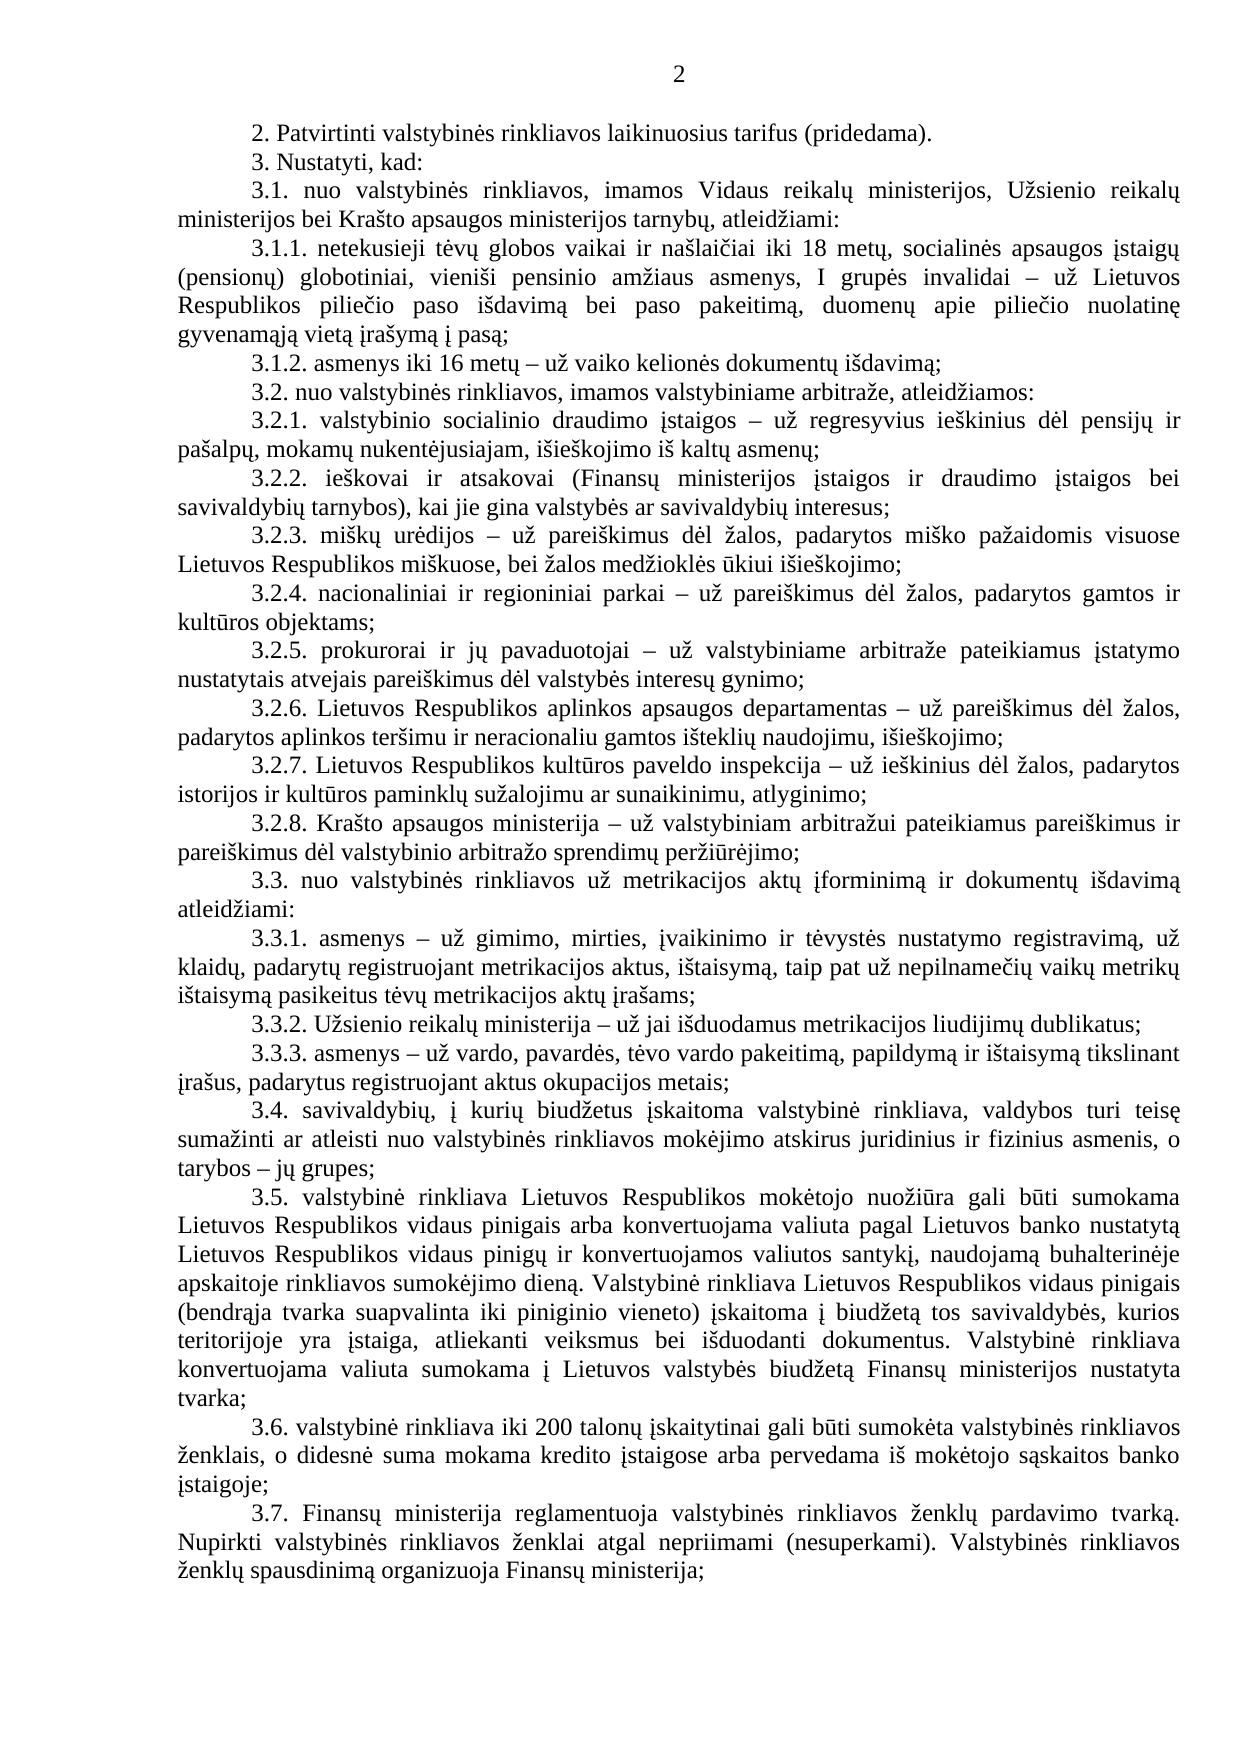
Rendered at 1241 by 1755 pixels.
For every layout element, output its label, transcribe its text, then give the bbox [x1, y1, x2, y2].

text 3.4. savivaldybių, į kurių biudžetus įskaitoma valstybinė rinkliava, valdybos turi teisę sumažinti ar atleisti nuo valstybinės rinkliavos mokėjimo atskirus juridinius ir fizinius asmenis, o tarybos – jų grupes; [177, 1096, 1181, 1182]
text 3.2.2. ieškovai ir atsakovai (Finansų ministerijos įstaigos ir draudimo įstaigos bei savivaldybių tarnybos), kai jie gina valstybės ar savivaldybių interesus; [177, 463, 1181, 521]
text 3.7. Finansų ministerija reglamentuoja valstybinės rinkliavos ženklų pardavimo tvarką. Nupirkti valstybinės rinkliavos ženklai atgal nepriimami (nesuperkami). Valstybinės rinkliavos ženklų spausdinimą organizuoja Finansų ministerija; [177, 1498, 1181, 1584]
text 3.5. valstybinė rinkliava Lietuvos Respublikos mokėtojo nuožiūra gali būti sumokama Lietuvos Respublikos vidaus pinigais arba konvertuojama valiuta pagal Lietuvos banko nustatytą Lietuvos Respublikos vidaus pinigų ir konvertuojamos valiutos santykį, naudojamą buhalterinėje apskaitoje rinkliavos sumokėjimo dieną. Valstybinė rinkliava Lietuvos Respublikos vidaus pinigais (bendrąja tvarka suapvalinta iki piniginio vieneto) įskaitoma į biudžetą tos savivaldybės, kurios teritorijoje yra įstaiga, atliekanti veiksmus bei išduodanti dokumentus. Valstybinė rinkliava konvertuojama valiuta sumokama į Lietuvos valstybės biudžetą Finansų ministerijos nustatyta tvarka; [177, 1182, 1181, 1412]
text 3.3.2. Užsienio reikalų ministerija – už jai išduodamus metrikacijos liudijimų dublikatus; [177, 1009, 1181, 1038]
text 3.2.6. Lietuvos Respublikos aplinkos apsaugos departamentas – už pareiškimus dėl žalos, padarytos aplinkos teršimu ir neracionaliu gamtos išteklių naudojimu, išieškojimo; [177, 693, 1181, 751]
text 3.2.3. miškų urėdijos – už pareiškimus dėl žalos, padarytos miško pažaidomis visuose Lietuvos Respublikos miškuose, bei žalos medžioklės ūkiui išieškojimo; [177, 521, 1181, 578]
text 3.3. nuo valstybinės rinkliavos už metrikacijos aktų įforminimą ir dokumentų išdavimą atleidžiami: [177, 866, 1181, 923]
text 3.3.1. asmenys – už gimimo, mirties, įvaikinimo ir tėvystės nustatymo registravimą, už klaidų, padarytų registruojant metrikacijos aktus, ištaisymą, taip pat už nepilnamečių vaikų metrikų ištaisymą pasikeitus tėvų metrikacijos aktų įrašams; [177, 923, 1181, 1009]
text 3.2. nuo valstybinės rinkliavos, imamos valstybiniame arbitraže, atleidžiamos: [177, 377, 1181, 406]
text 3.2.1. valstybinio socialinio draudimo įstaigos – už regresyvius ieškinius dėl pensijų ir pašalpų, mokamų nukentėjusiajam, išieškojimo iš kaltų asmenų; [177, 406, 1181, 463]
text 3.2.5. prokurorai ir jų pavaduotojai – už valstybiniame arbitraže pateikiamus įstatymo nustatytais atvejais pareiškimus dėl valstybės interesų gynimo; [177, 636, 1181, 693]
text 3.3.3. asmenys – už vardo, pavardės, tėvo vardo pakeitimą, papildymą ir ištaisymą tikslinant įrašus, padarytus registruojant aktus okupacijos metais; [177, 1038, 1181, 1096]
text 3.2.4. nacionaliniai ir regioniniai parkai – už pareiškimus dėl žalos, padarytos gamtos ir kultūros objektams; [177, 578, 1181, 636]
text 3.1. nuo valstybinės rinkliavos, imamos Vidaus reikalų ministerijos, Užsienio reikalų ministerijos bei Krašto apsaugos ministerijos tarnybų, atleidžiami: [177, 176, 1181, 233]
text 3. Nustatyti, kad: [177, 147, 1181, 176]
text 2. Patvirtinti valstybinės rinkliavos laikinuosius tarifus (pridedama). [177, 118, 1181, 147]
text 3.6. valstybinė rinkliava iki 200 talonų įskaitytinai gali būti sumokėta valstybinės rinkliavos ženklais, o didesnė suma mokama kredito įstaigose arba pervedama iš mokėtojo sąskaitos banko įstaigoje; [177, 1412, 1181, 1498]
text 3.2.8. Krašto apsaugos ministerija – už valstybiniam arbitražui pateikiamus pareiškimus ir pareiškimus dėl valstybinio arbitražo sprendimų peržiūrėjimo; [177, 808, 1181, 866]
text 3.1.2. asmenys iki 16 metų – už vaiko kelionės dokumentų išdavimą; [177, 348, 1181, 377]
text 3.2.7. Lietuvos Respublikos kultūros paveldo inspekcija – už ieškinius dėl žalos, padarytos istorijos ir kultūros paminklų sužalojimu ar sunaikinimu, atlyginimo; [177, 751, 1181, 808]
text 3.1.1. netekusieji tėvų globos vaikai ir našlaičiai iki 18 metų, socialinės apsaugos įstaigų (pensionų) globotiniai, vieniši pensinio amžiaus asmenys, I grupės invalidai – už Lietuvos Respublikos piliečio paso išdavimą bei paso pakeitimą, duomenų apie piliečio nuolatinę gyvenamąją vietą įrašymą į pasą; [177, 233, 1181, 348]
